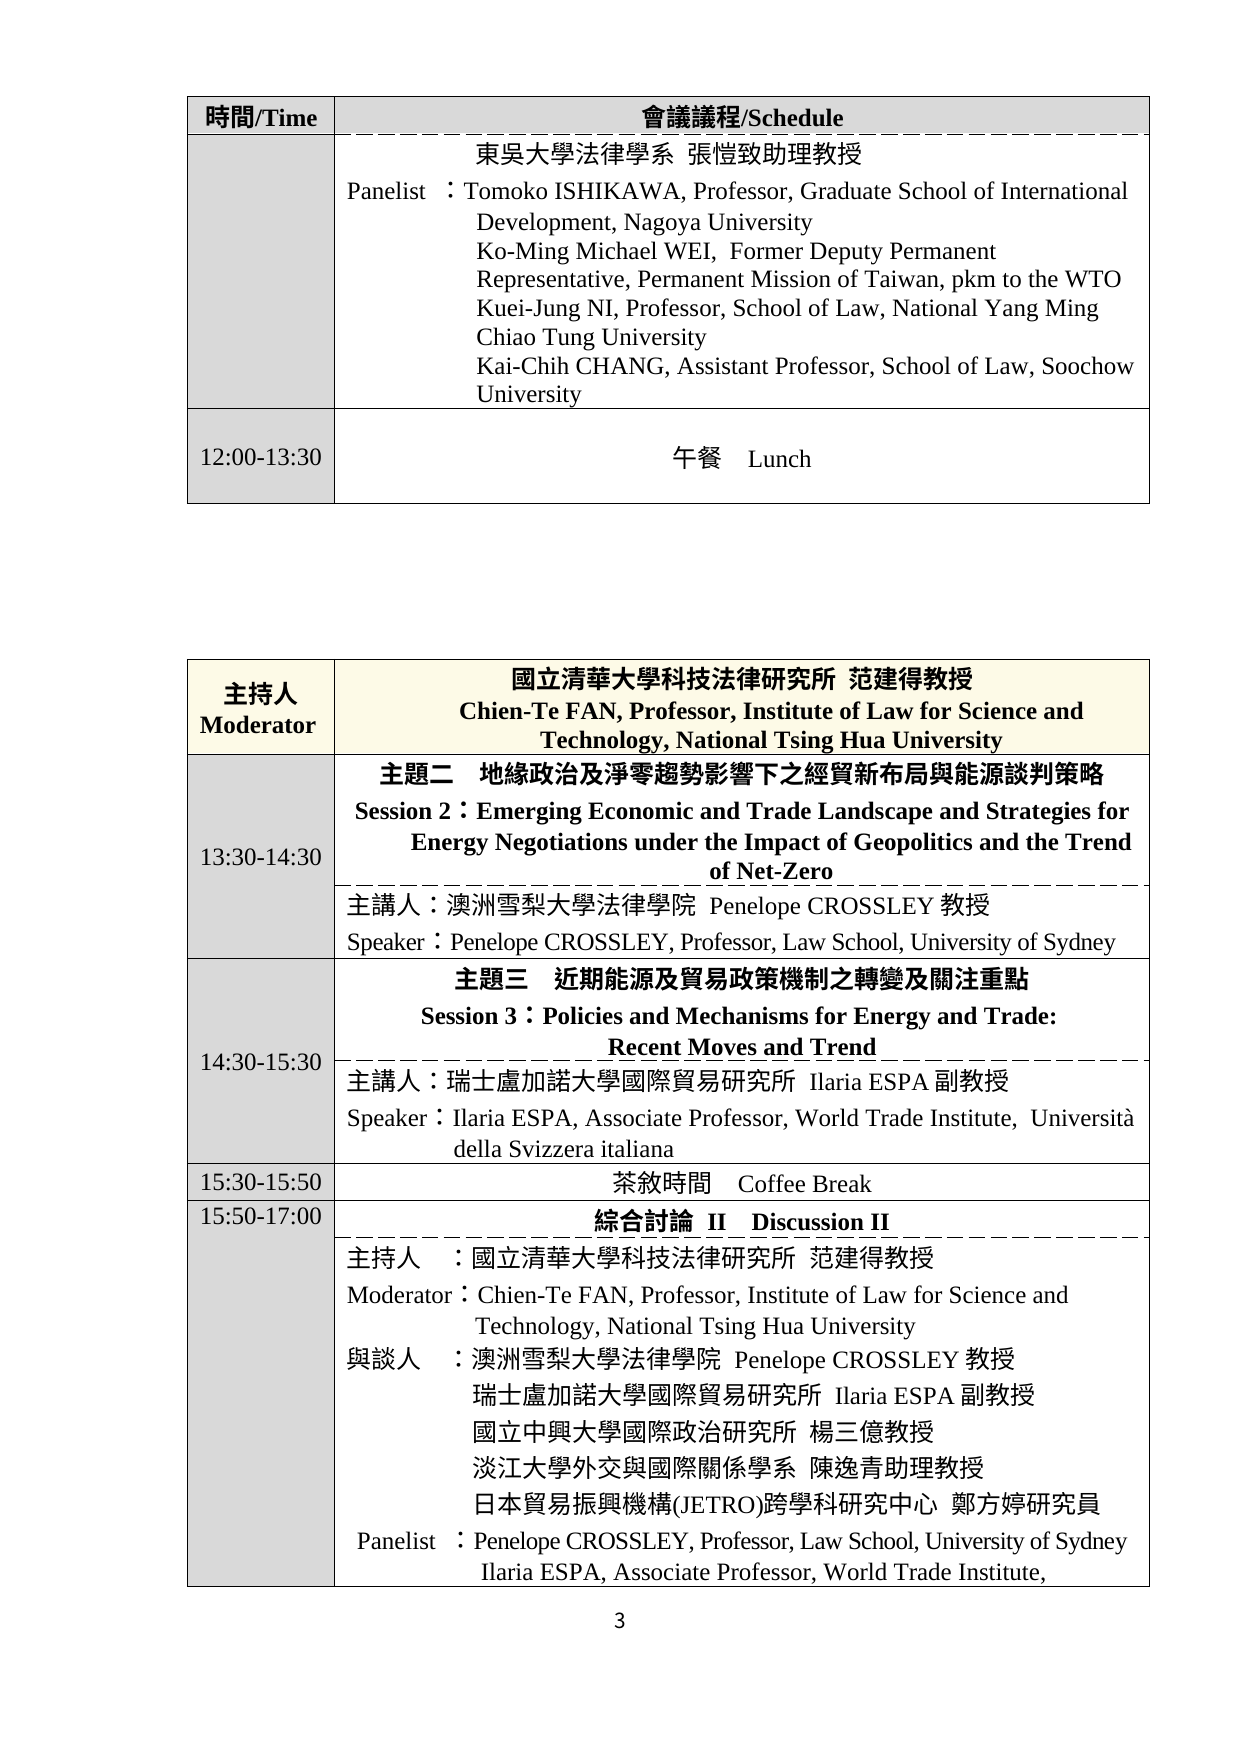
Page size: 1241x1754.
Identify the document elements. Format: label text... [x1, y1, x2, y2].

table_cell 13:30-14:30 [188, 755, 334, 958]
table_cell 15:30-15:50 [188, 1164, 334, 1200]
table_header 主持人 Moderator [188, 660, 334, 753]
table_cell 東吳大學法律學系 張愷致助理教授 Panelist ：Tomoko ISHIKAWA, Professor, Graduate School of International Development, Nagoya University Ko-Ming Michael WEI, Former Deputy Permanent Representative, Permanent Mission of Taiwan, pkm to the WTO Kuei-Jung NI, Professor, School of Law, National Yang Ming Chiao Tung University Kai-Chih CHANG, Assistant Professor, School of Law, Soochow University [335, 134, 1149, 408]
table_cell 12:00-13:30 [188, 409, 334, 503]
table_cell 綜合討論 II Discussion II [335, 1201, 1149, 1237]
table_header 時間/Time [188, 97, 334, 133]
table_cell 主講人：瑞士盧加諾大學國際貿易研究所 Ilaria ESPA副教授 Speaker：Ilaria ESPA, Associate Professor, World Trade Institute, Università della Svizzera italiana [335, 1060, 1149, 1163]
table_cell 15:50-17:00 [188, 1201, 334, 1586]
table_cell 主題三 近期能源及貿易政策機制之轉變及關注重點 Session 3：Policies and Mechanisms for Energy and Trade: Recent Moves and Trend [335, 959, 1149, 1060]
table_cell 茶敘時間 Coffee Break [335, 1164, 1149, 1200]
table_cell [188, 135, 334, 408]
table_cell 主講人：澳洲雪梨大學法律學院 Penelope CROSSLEY教授 Speaker：Penelope CROSSLEY, Professor, Law School, University of Sydney [335, 885, 1149, 958]
table_header 國立清華大學科技法律研究所 范建得教授 Chien-Te FAN, Professor, Institute of Law for Science and Technology, National Tsing Hua University [335, 660, 1149, 753]
table_header 會議議程/Schedule [335, 97, 1149, 133]
table_cell 14:30-15:30 [188, 959, 334, 1163]
table_cell 午餐 Lunch [335, 409, 1149, 503]
table_cell 主題二 地緣政治及淨零趨勢影響下之經貿新布局與能源談判策略 Session 2：Emerging Economic and Trade Landscape and Strategies for Energy Negotiations under the Impact of Geopolitics and the Trend of Net-Zero [335, 755, 1149, 884]
table_cell 主持人 ：國立清華大學科技法律研究所 范建得教授 Moderator：Chien-Te FAN, Professor, Institute of Law for Science and Technology, National Tsing Hua University 與談人 ：澳洲雪梨大學法律學院 Penelope CROSSLEY教授 瑞士盧加諾大學國際貿易研究所 Ilaria ESPA副教授 國立中興大學國際政治研究所 楊三億教授 淡江大學外交與國際關係學系 陳逸青助理教授 日本貿易振興機構(JETRO)跨學科研究中心 鄭方婷研究員 Panelist ：Penelope CROSSLEY, Professor, Law School, University of Sydney Ilaria ESPA, Associate Professor, World Trade Institute, [335, 1237, 1149, 1586]
